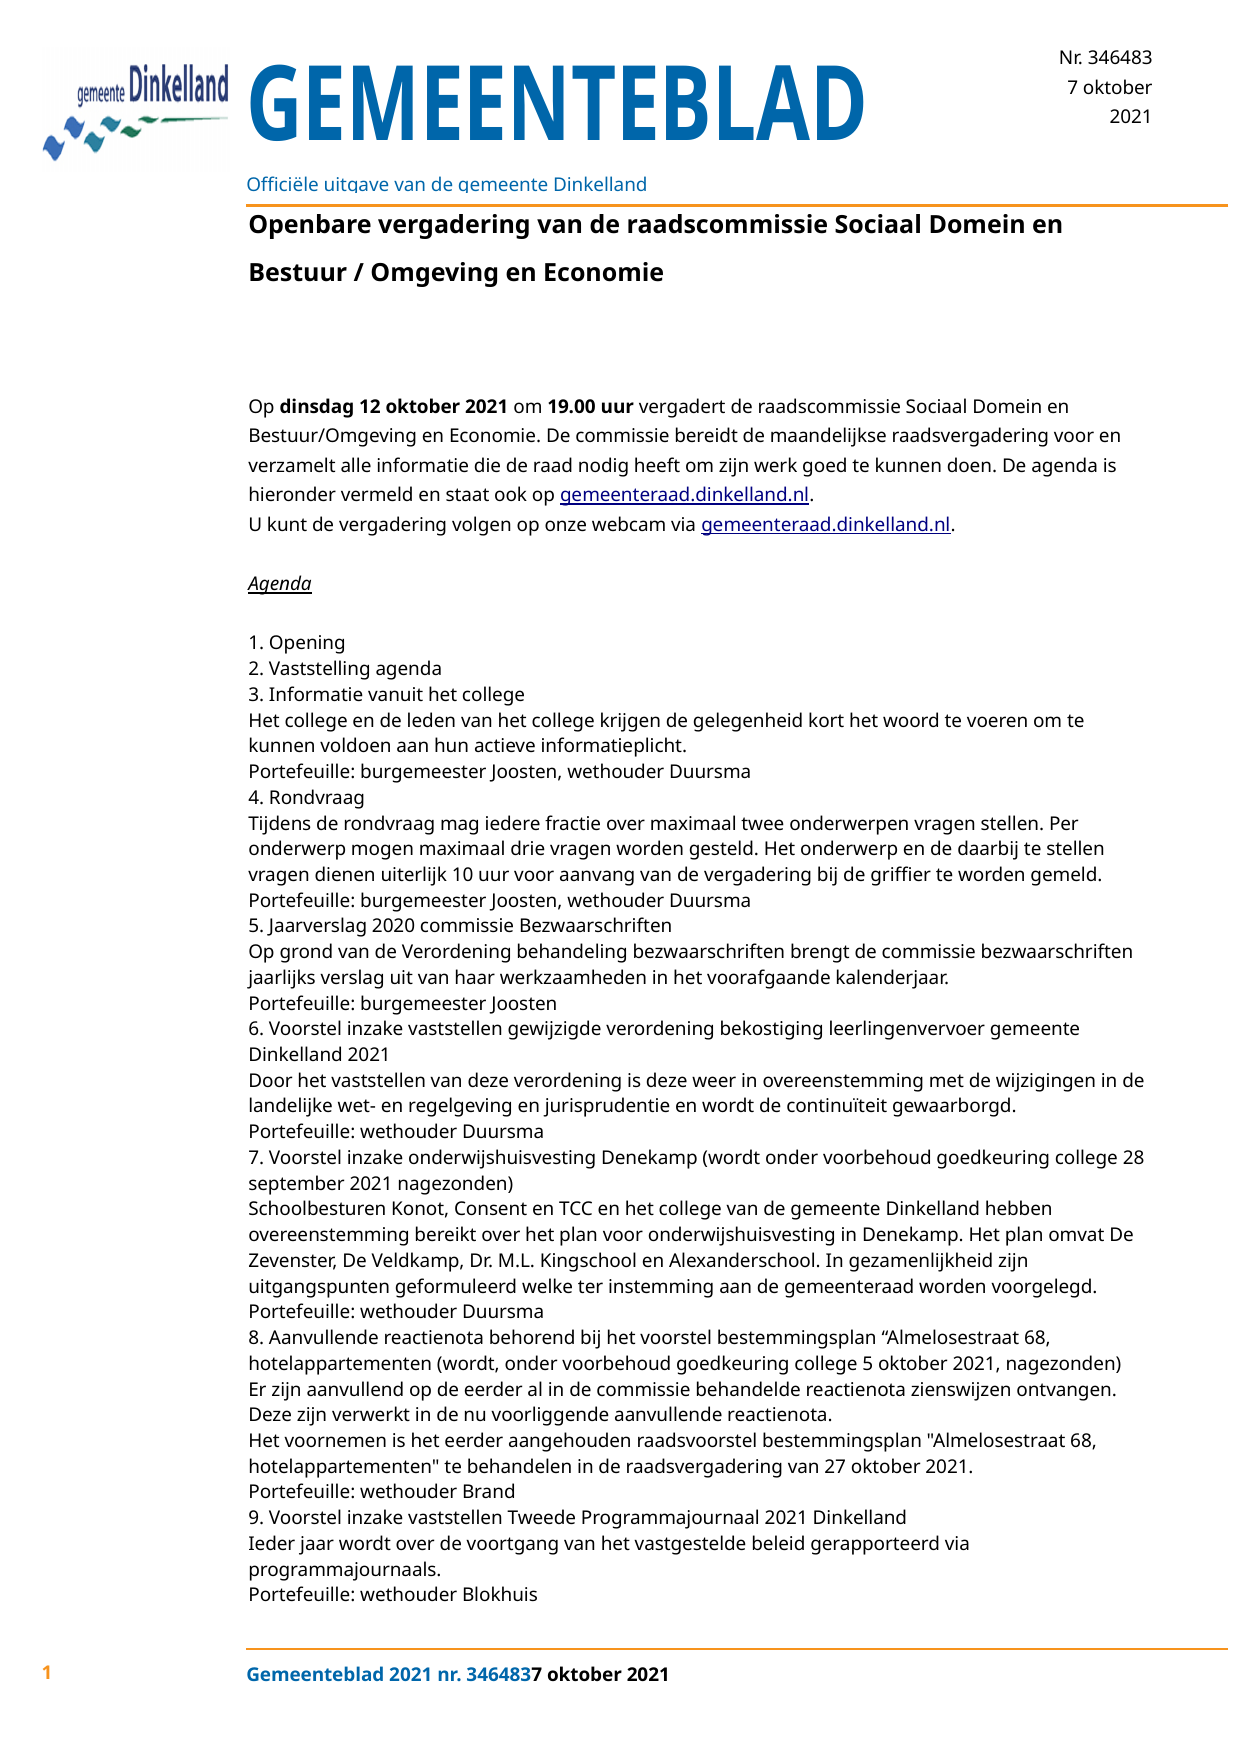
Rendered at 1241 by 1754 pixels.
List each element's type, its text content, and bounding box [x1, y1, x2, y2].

text Openbare vergadering van de raadscommissie Sociaal Domein en Bestuur / Omgeving en Economie [248, 207, 1152, 288]
text Portefeuille: burgemeester Joosten, wethouder Duursma [248, 887, 1152, 913]
text Agenda [248, 570, 1152, 596]
text 3. Informatie vanuit het college [248, 681, 1152, 707]
text 1. Opening [248, 629, 1152, 655]
text Portefeuille: wethouder Duursma [248, 1118, 1152, 1144]
text Portefeuille: burgemeester Joosten [248, 990, 1152, 1016]
text Portefeuille: wethouder Brand [248, 1479, 1152, 1504]
text Het college en de leden van het college krijgen de gelegenheid kort het woord te voeren om te kunnen voldoen aan hun actieve informatieplicht. [248, 707, 1152, 758]
text Schoolbesturen Konot, Consent en TCC en het college van de gemeente Dinkelland hebben [248, 1196, 1152, 1221]
text 2. Vaststelling agenda [248, 655, 1152, 681]
text Er zijn aanvullend op de eerder al in de commissie behandelde reactienota zienswijzen ontvangen. Deze zijn verwerkt in de nu voorliggende aanvullende reactienota. [248, 1376, 1152, 1427]
text Portefeuille: wethouder Duursma [248, 1298, 1152, 1324]
text 4. Rondvraag [248, 784, 1152, 810]
text U kunt de vergadering volgen op onze webcam via gemeenteraad.dinkelland.nl. [248, 511, 1152, 537]
text 7. Voorstel inzake onderwijshuisvesting Denekamp (wordt onder voorbehoud goedkeuring college 28 september 2021 nagezonden) [248, 1144, 1152, 1196]
text Portefeuille: burgemeester Joosten, wethouder Duursma [248, 758, 1152, 784]
text Door het vaststellen van deze verordening is deze weer in overeenstemming met de wijzigingen in de landelijke wet- en regelgeving en jurisprudentie en wordt de continuïteit gewaarborgd. [248, 1067, 1152, 1118]
text Op dinsdag 12 oktober 2021 om 19.00 uur vergadert de raadscommissie Sociaal Domein en Bestuur/Omgeving en Economie. De commissie bereidt de maandelijkse raadsvergadering voor en verzamelt alle informatie die de raad nodig heeft om zijn werk goed te kunnen doen. De agenda is hieronder vermeld en staat ook op gemeenteraad.dinkelland.nl. [248, 393, 1152, 507]
picture [41, 47, 231, 172]
text Portefeuille: wethouder Blokhuis [248, 1582, 1152, 1607]
text Het voornemen is het eerder aangehouden raadsvoorstel bestemmingsplan "Almelosestraat 68, hotelappartementen" te behandelen in de raadsvergadering van 27 oktober 2021. [248, 1427, 1152, 1479]
text 6. Voorstel inzake vaststellen gewijzigde verordening bekostiging leerlingenvervoer gemeente Dinkelland 2021 [248, 1016, 1152, 1067]
text 5. Jaarverslag 2020 commissie Bezwaarschriften [248, 913, 1152, 938]
text Ieder jaar wordt over de voortgang van het vastgestelde beleid gerapporteerd via programmajournaals. [248, 1530, 1152, 1582]
text Op grond van de Verordening behandeling bezwaarschriften brengt de commissie bezwaarschriften jaarlijks verslag uit van haar werkzaamheden in het voorafgaande kalenderjaar. [248, 938, 1152, 990]
text overeenstemming bereikt over het plan voor onderwijshuisvesting in Denekamp. Het plan omvat De Zevenster, De Veldkamp, Dr. M.L. Kingschool en Alexanderschool. In gezamenlijkheid zijn uitgangspunten geformuleerd welke ter instemming aan de gemeenteraad worden voorgelegd. [248, 1221, 1152, 1298]
text 9. Voorstel inzake vaststellen Tweede Programmajournaal 2021 Dinkelland [248, 1504, 1152, 1530]
text Tijdens de rondvraag mag iedere fractie over maximaal twee onderwerpen vragen stellen. Per onderwerp mogen maximaal drie vragen worden gesteld. Het onderwerp en de daarbij te stellen vragen dienen uiterlijk 10 uur voor aanvang van de vergadering bij de griffier te worden gemeld. [248, 810, 1152, 887]
text 8. Aanvullende reactienota behorend bij het voorstel bestemmingsplan “Almelosestraat 68, hotelappartementen (wordt, onder voorbehoud goedkeuring college 5 oktober 2021, nagezonden) [248, 1324, 1152, 1376]
